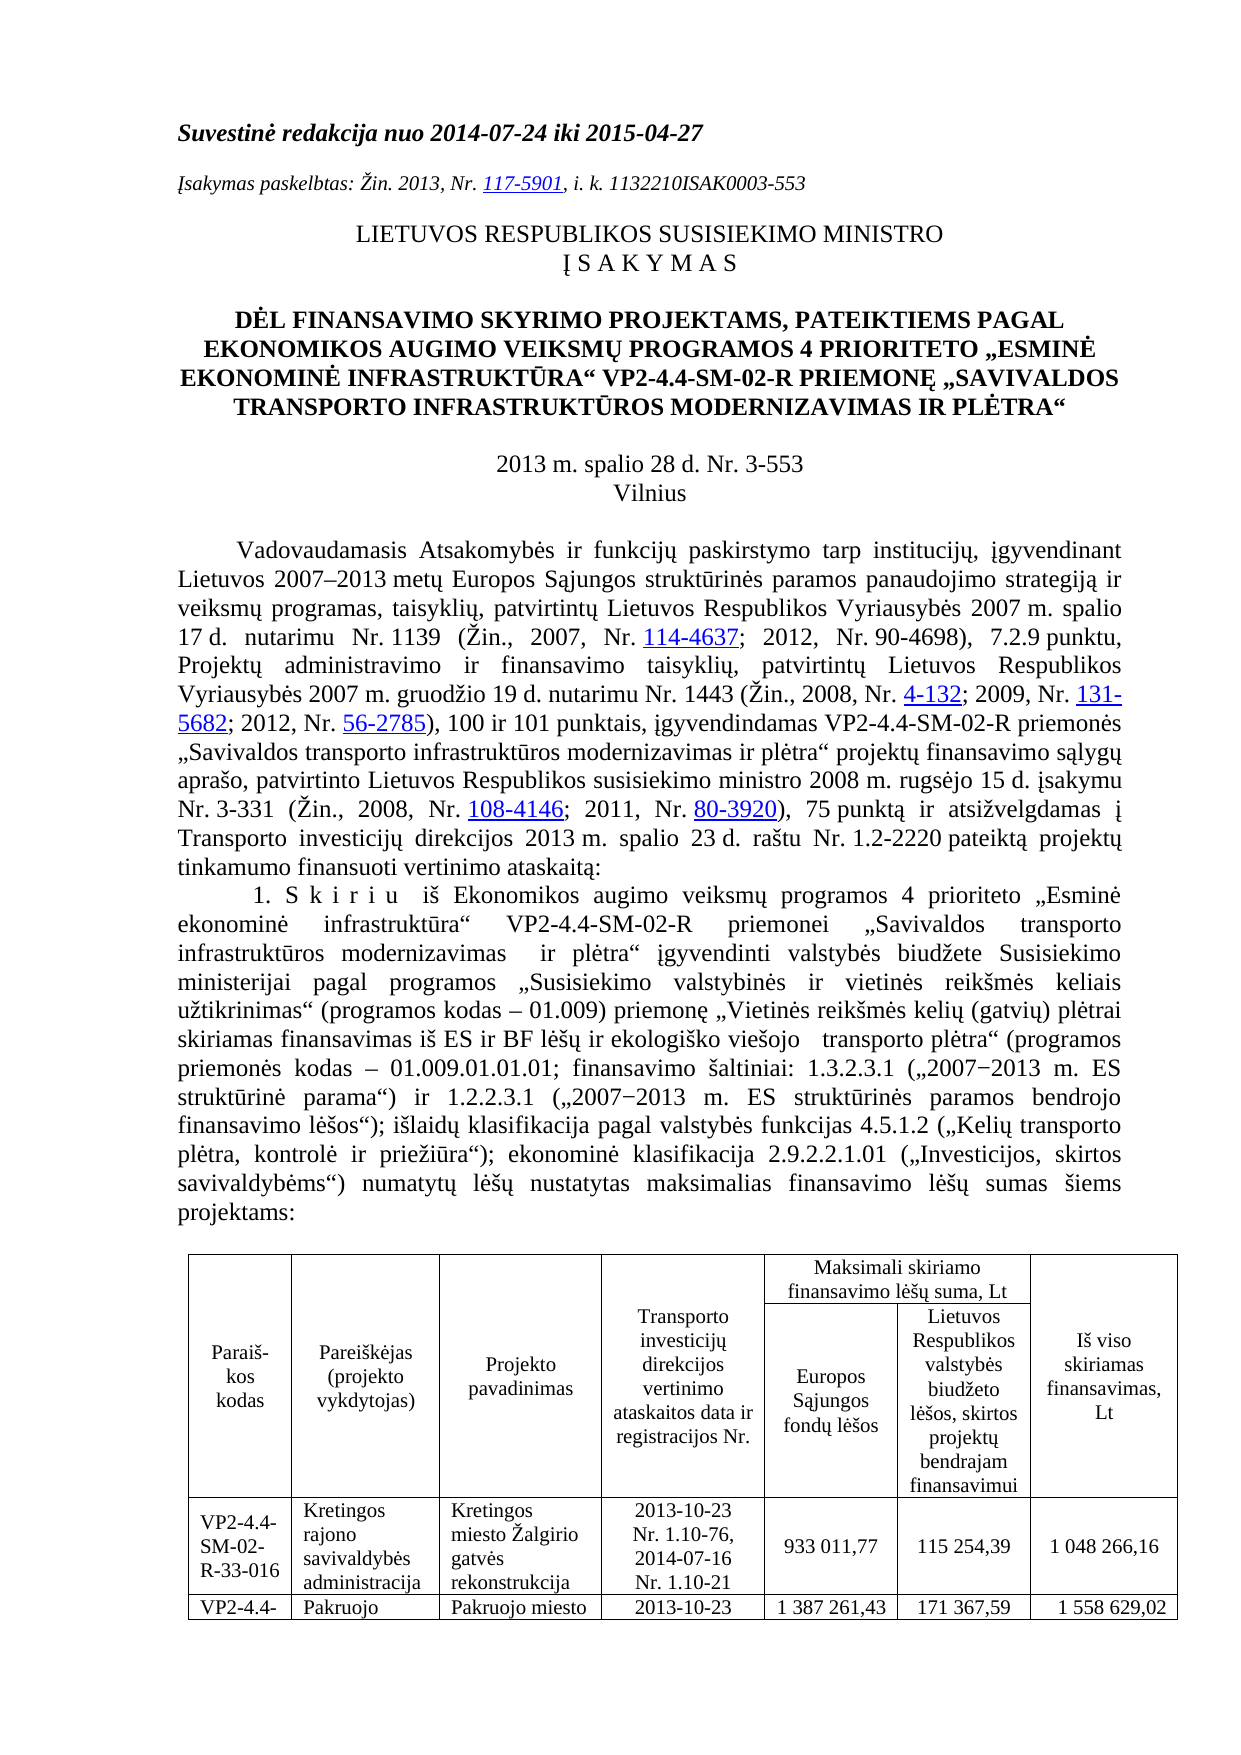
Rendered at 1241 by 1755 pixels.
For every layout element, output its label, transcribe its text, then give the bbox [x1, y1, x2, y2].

table_header Projekto pavadinimas [440, 1255, 601, 1497]
table_header [1178, 1254, 1240, 1303]
table_cell 2013-10-23 Nr. 1.10-76, 2014-07-16 Nr. 1.10-21 [602, 1498, 764, 1594]
table_cell Pakruojo [292, 1595, 439, 1619]
text Į S A K Y M A S [177, 248, 1122, 277]
text LIETUVOS RESPUBLIKOS SUSISIEKIMO MINISTRO [177, 219, 1122, 248]
text Vadovaudamasis Atsakomybės ir funkcijų paskirstymo tarp institucijų, įgyvendinant Lietuvos 2007–2013 metų Europos Sąjungos struktūrinės paramos panaudojimo strategiją ir veiksmų programas, taisyklių, patvirtintų Lietuvos Respublikos Vyriausybės 2007 m. spalio 17 d. nutarimu Nr. 1139 (Žin., 2007, Nr. 114-4637; 2012, Nr. 90-4698), 7.2.9 punktu, Projektų administravimo ir finansavimo taisyklių, patvirtintų Lietuvos Respublikos Vyriausybės 2007 m. gruodžio 19 d. nutarimu Nr. 1443 (Žin., 2008, Nr. 4-132; 2009, Nr. 131-5682; 2012, Nr. 56-2785), 100 ir 101 punktais, įgyvendindamas VP2-4.4-SM-02-R priemonės „Savivaldos transporto infrastruktūros modernizavimas ir plėtra“ projektų finansavimo sąlygų aprašo, patvirtinto Lietuvos Respublikos susisiekimo ministro 2008 m. rugsėjo 15 d. įsakymu Nr. 3-331 (Žin., 2008, Nr. 108-4146; 2011, Nr. 80-3920), 75 punktą ir atsižvelgdamas į Transporto investicijų direkcijos 2013 m. spalio 23 d. raštu Nr. 1.2-2220 pateiktą projektų tinkamumo finansuoti vertinimo ataskaitą: [177, 535, 1122, 880]
text 1. Skiriu iš Ekonomikos augimo veiksmų programos 4 prioriteto „Esminė ekonominė infrastruktūra“ VP2-4.4-SM-02-R priemonei „Savivaldos transporto infrastruktūros modernizavimas ir plėtra“ įgyvendinti valstybės biudžete Susisiekimo ministerijai pagal programos „Susisiekimo valstybinės ir vietinės reikšmės keliais užtikrinimas“ (programos kodas – 01.009) priemonę „Vietinės reikšmės kelių (gatvių) plėtrai skiriamas finansavimas iš ES ir BF lėšų ir ekologiško viešojo transporto plėtra“ (programos priemonės kodas – 01.009.01.01.01; finansavimo šaltiniai: 1.3.2.3.1 („2007−2013 m. ES struktūrinė parama“) ir 1.2.2.3.1 („2007−2013 m. ES struktūrinės paramos bendrojo finansavimo lėšos“); išlaidų klasifikacija pagal valstybės funkcijas 4.5.1.2 („Kelių transporto plėtra, kontrolė ir priežiūra“); ekonominė klasifikacija 2.9.2.2.1.01 („Investicijos, skirtos savivaldybėms“) numatytų lėšų nustatytas maksimalias finansavimo lėšų sumas šiems projektams: [177, 880, 1122, 1225]
table_cell 171 367,59 [898, 1595, 1030, 1619]
table_cell [1178, 1497, 1240, 1594]
text Įsakymas paskelbtas: Žin. 2013, Nr. 117-5901, i. k. 1132210ISAK0003-553 [177, 171, 1122, 195]
table_cell 115 254,39 [898, 1498, 1030, 1594]
table_cell 933 011,77 [765, 1498, 897, 1594]
table_cell 1 048 266,16 [1031, 1498, 1177, 1594]
text DĖL FINANSAVIMO SKYRIMO PROJEKTAMS, PATEIKTIEMS PAGAL ekonomikos augimo veiksmų programos 4 PRIORITETO „ESMINĖ EKONOMINĖ INFRASTRUKTŪRA“ VP2-4.4-SM-02-R PRIEMONĘ „SAVIVALDOS TRANSPORTO INFRASTRUKTŪROS MODERNIZAVIMAS IR PLĖTRA“ [177, 305, 1122, 420]
table_header Pareiškėjas (projekto vykdytojas) [292, 1255, 439, 1497]
table_header Maksimali skiriamo finansavimo lėšų suma, Lt [765, 1255, 1030, 1303]
table_header Transporto investicijų direkcijos vertinimo ataskaitos data ir registracijos Nr. [602, 1255, 764, 1497]
table_cell Kretingos rajono savivaldybės administracija [292, 1498, 439, 1594]
table_cell 1 558 629,02 [1031, 1595, 1177, 1619]
table_cell Lietuvos Respublikos valstybės biudžeto lėšos, skirtos projektų bendrajam finansavimui [898, 1304, 1030, 1497]
table_header Paraiš- kos kodas [189, 1255, 291, 1497]
table_cell Europos Sąjungos fondų lėšos [765, 1304, 897, 1497]
table_cell Kretingos miesto Žalgirio gatvės rekonstrukcija [440, 1498, 601, 1594]
table_cell 2013-10-23 [602, 1595, 764, 1619]
table_cell VP2-4.4-SM-02-R-33-016 [189, 1498, 291, 1594]
table_cell [1178, 1594, 1240, 1619]
table_cell 1 387 261,43 [765, 1595, 897, 1619]
table_cell [1178, 1303, 1240, 1497]
text 2013 m. spalio 28 d. Nr. 3-553 [177, 449, 1122, 478]
table_cell VP2-4.4- [189, 1595, 291, 1619]
table_cell Pakruojo miesto [440, 1595, 601, 1619]
table_header Iš viso skiriamas finansavimas, Lt [1031, 1255, 1177, 1497]
text Suvestinė redakcija nuo 2014-07-24 iki 2015-04-27 [177, 118, 1122, 147]
text Vilnius [177, 478, 1122, 507]
